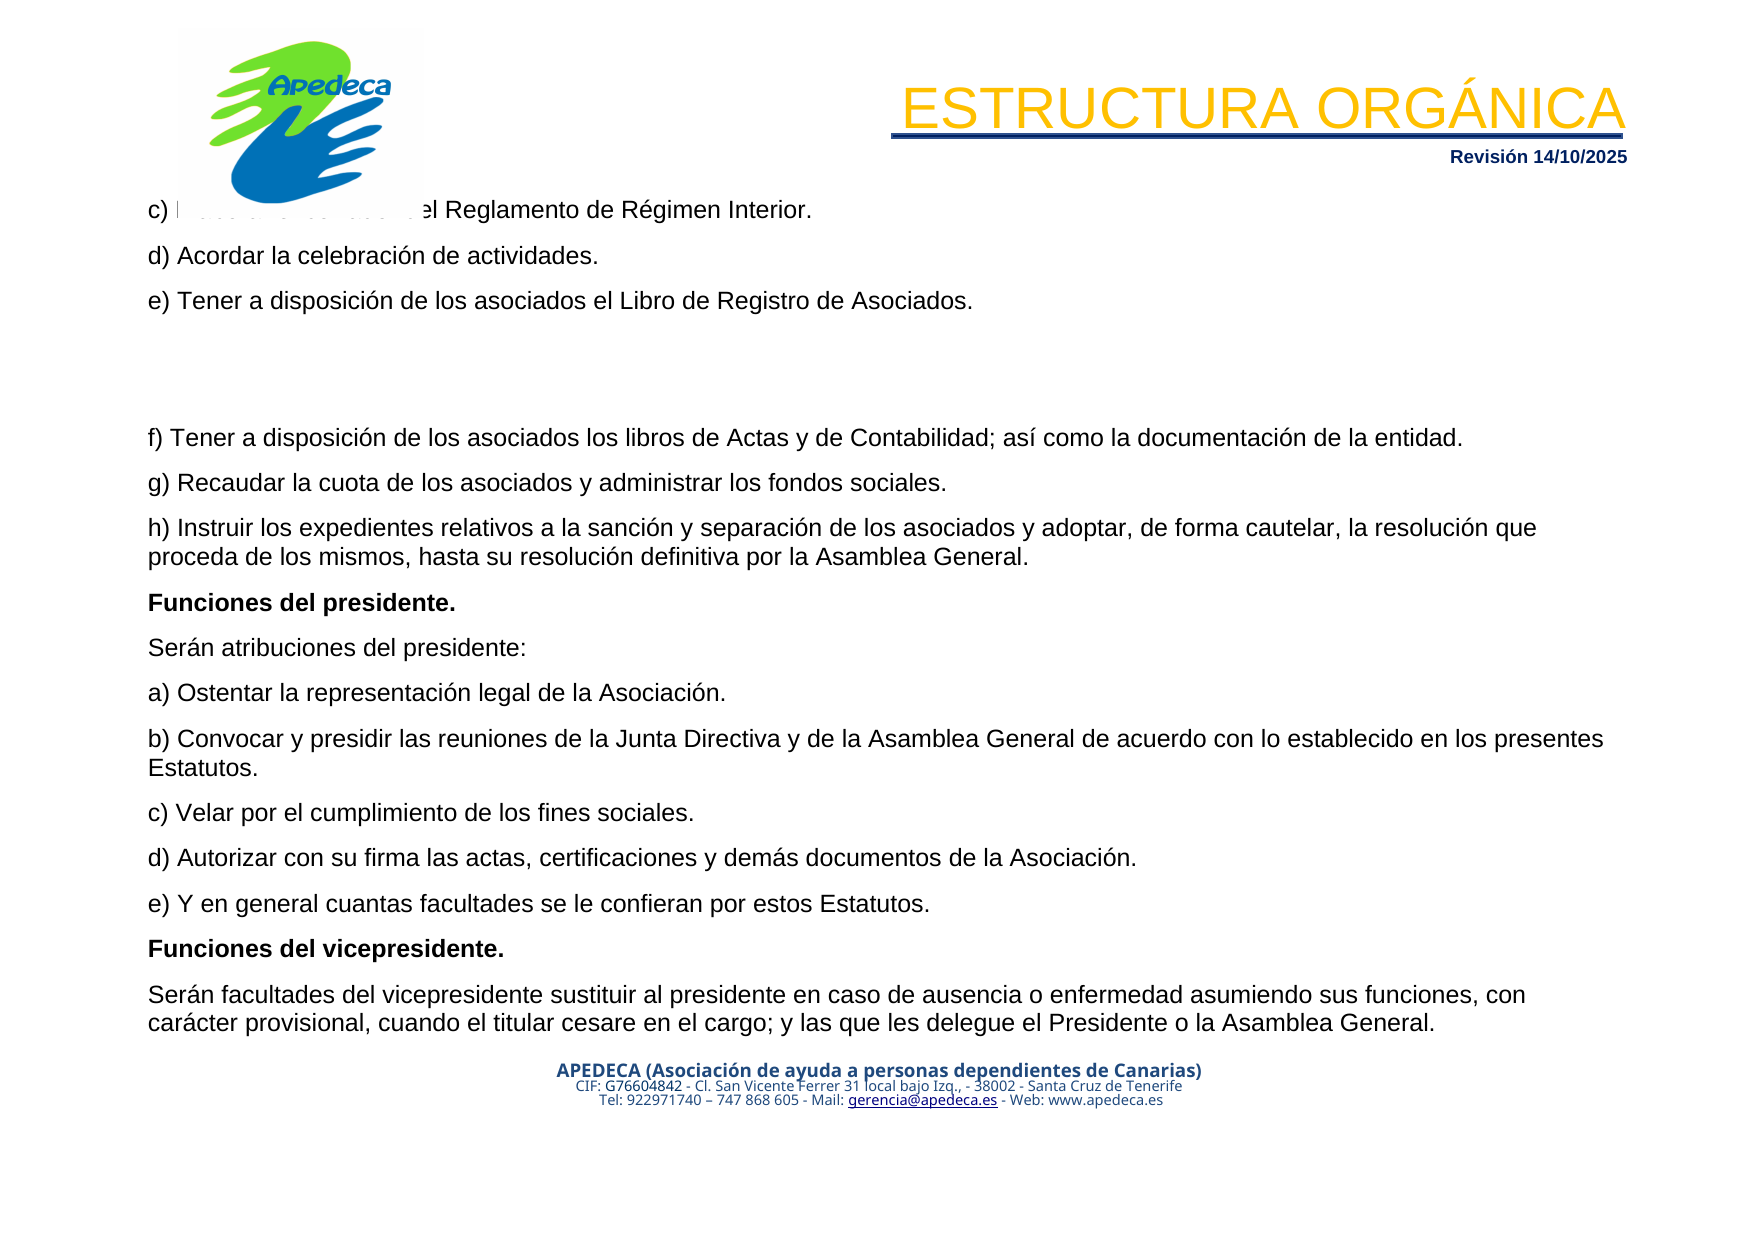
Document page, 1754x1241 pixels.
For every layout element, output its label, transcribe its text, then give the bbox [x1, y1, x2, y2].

text g) Recaudar la cuota de los asociados y administrar los fondos sociales. [148, 468, 1606, 497]
text f) Tener a disposición de los asociados los libros de Actas y de Contabilidad; así como la documentación de la entidad. [148, 423, 1606, 451]
text c) Elaborar el borrador del Reglamento de Régimen Interior. [148, 196, 1606, 224]
text a) Ostentar la representación legal de la Asociación. [148, 678, 1606, 707]
text Funciones del vicepresidente. [148, 934, 1606, 963]
text b) Convocar y presidir las reuniones de la Junta Directiva y de la Asamblea General de acuerdo con lo establecido en los presentes Estatutos. [148, 724, 1606, 781]
text h) Instruir los expedientes relativos a la sanción y separación de los asociados y adoptar, de forma cautelar, la resolución que proceda de los mismos, hasta su resolución definitiva por la Asamblea General. [148, 513, 1606, 571]
text c) Velar por el cumplimiento de los fines sociales. [148, 798, 1606, 827]
text Funciones del presidente. [148, 588, 1606, 616]
text Serán facultades del vicepresidente sustituir al presidente en caso de ausencia o enfermedad asumiendo sus funciones, con carácter provisional, cuando el titular cesare en el cargo; y las que les delegue el Presidente o la Asamblea General. [148, 980, 1606, 1037]
text e) Tener a disposición de los asociados el Libro de Registro de Asociados. [148, 286, 1606, 315]
text d) Acordar la celebración de actividades. [148, 241, 1606, 270]
text e) Y en general cuantas facultades se le confieran por estos Estatutos. [148, 889, 1606, 918]
text Serán atribuciones del presidente: [148, 633, 1606, 662]
text d) Autorizar con su firma las actas, certificaciones y demás documentos de la Asociación. [148, 843, 1606, 872]
